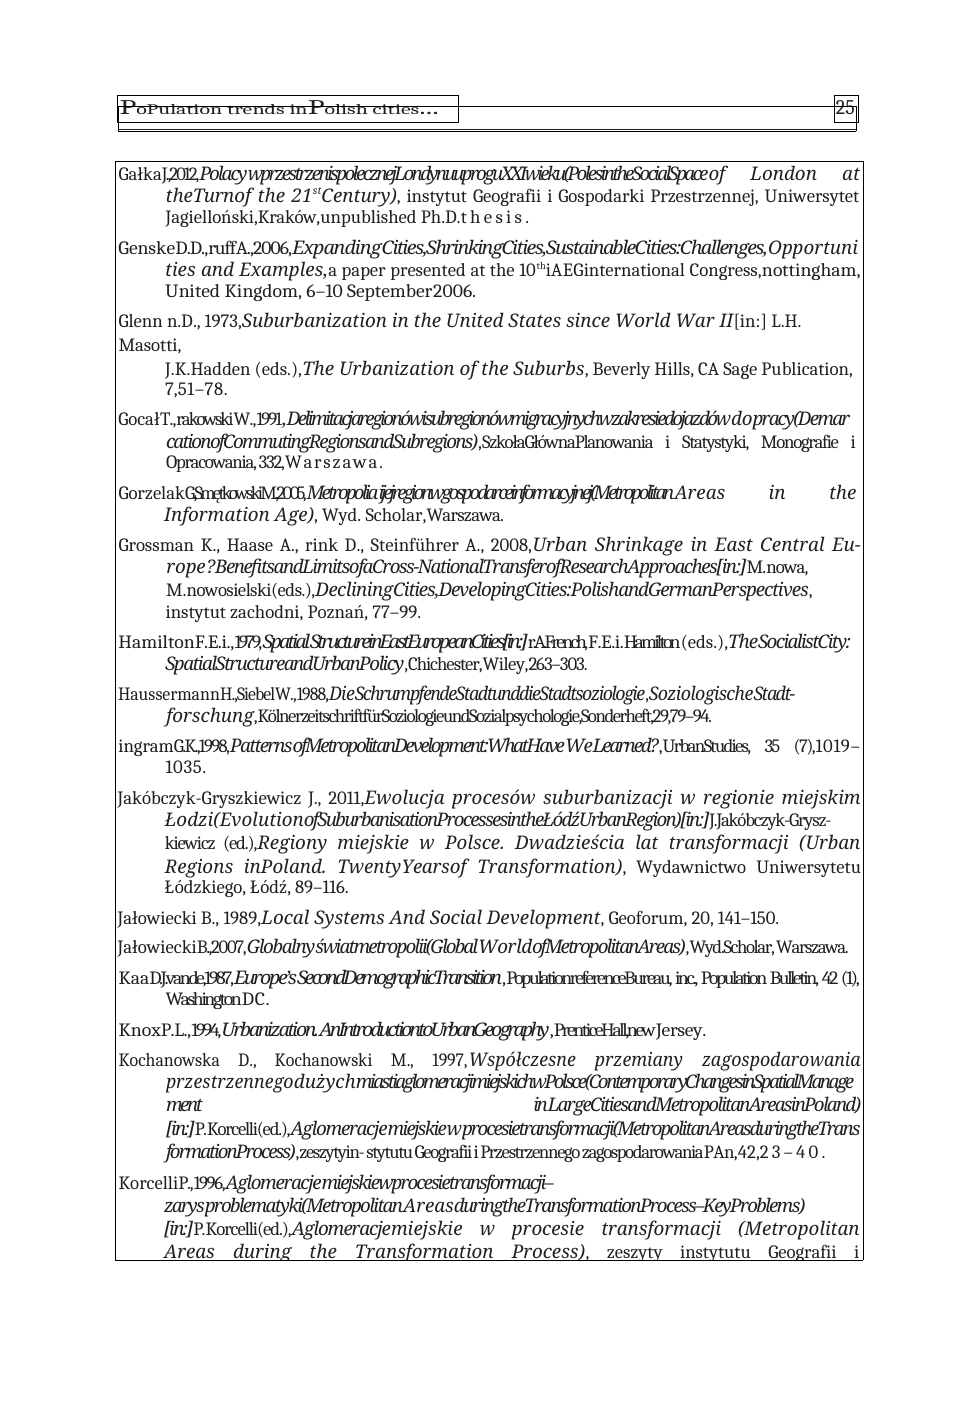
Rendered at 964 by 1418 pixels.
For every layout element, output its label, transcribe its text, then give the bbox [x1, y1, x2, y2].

text Kochanowska D., Kochanowski M., 1997,Współczesne przemiany zagospodarowania przestrzennegodużychmiastiaglomeracjimiejskichwPolsce(ContemporaryChangesinSpatialManagement inLargeCitiesandMetropolitanAreasinPoland)[in:]P.Korcelli(ed.),Aglomeracjemiejskiewprocesietransformacji(MetropolitanAreasduringtheTransformationProcess),zeszytyin- stytutu Geografii i Przestrzennego zagospodarowaniaPAn,42,23–40. [118, 1048, 861, 1164]
text M.nowosielski(eds.),DecliningCities,DevelopingCities:PolishandGermanPerspectives, [166, 579, 863, 601]
text JałowieckiB.,2007,Globalnyświatmetropolii(GlobalWorldofMetropolitanAreas),Wyd.Scholar, Warszawa. [117, 934, 860, 959]
text HaussermannH.,SiebelW.,1988,DieSchrumpfendeStadtunddieStadtsoziologie,SoziologischeStadt-forschung,KölnerzeitschriftfürSoziologieundSozialpsychologie,Sonderheft,29,79–94. [118, 683, 861, 728]
text GałkaJ.,2012,PolacywprzestrzenispołecznejLondynuuproguXXIwieku(PolesintheSocialSpaceof London at theTurnof the 21stCentury), instytut Geografii i Gospodarki Przestrzennej, Uniwersytet Jagielloński,Kraków,unpublished Ph.D.thesis. [118, 162, 860, 228]
text GorzelakG.,SmętkowskiM.,2005,Metropoliaijejregionwgospodarceinformacyjnej(MetropolitanAreas in the Information Age), Wyd. Scholar,Warszawa. [118, 482, 856, 527]
text KaaD.J.vande,1987,Europe’sSecondDemographicTransition,PopulationreferenceBureau, inc., Population Bulletin, 42 (1), WashingtonDC. [118, 965, 860, 1010]
text ingramG.K.,1998,PatternsofMetropolitanDevelopment:WhatHaveWeLearned?,UrbanStudies, 35 (7),1019–1035. [118, 733, 860, 778]
text Jakóbczyk-Gryszkiewicz J., 2011,Ewolucja procesów suburbanizacji w regionie miejskim Łodzi(EvolutionofSuburbanisationProcessesintheŁódźUrbanRegion)[in:]J.Jakóbczyk-Grysz- kiewicz (ed.),Regiony miejskie w Polsce. Dwadzieścia lat transformacji (Urban Regions inPoland. TwentyYearsof Transformation), Wydawnictwo Uniwersytetu Łódzkiego, Łódź, 89–116. [117, 786, 861, 898]
text GocałT.,rakowskiW.,1991,Delimitacjaregionówisubregionówmigracyjnychwzakresiedojazdówdopracy(DemarcationofCommutingRegionsandSubregions),SzkołaGłównaPlanowania i Statystyki, Monografie i Opracowania, 332,Warszawa. [118, 407, 856, 473]
text GenskeD.D.,ruffA.,2006,ExpandingCities,ShrinkingCities,SustainableCities:Challenges,Opportunities and Examples,a paper presented at the 10thiAEGinternational Congress,nottingham, United Kingdom, 6–10 September2006. [118, 236, 861, 302]
text 25 [836, 96, 858, 120]
text Grossman K., Haase A., rink D., Steinführer A., 2008,Urban Shrinkage in East Central Eu-rope?BenefitsandLimitsofaCross-NationalTransferofResearchApproaches[in:]M.nowa, [118, 534, 861, 579]
text KorcelliP.,1996,Aglomeracjemiejskiewprocesietransformacji–zarysproblematyki(MetropolitanAreasduringtheTransformationProcess–KeyProblems)[in:]P.Korcelli(ed.),Aglomeracjemiejskie w procesie transformacji (Metropolitan Areas during the Transformation Process), zeszyty instytutu Geografii i Przestrzennego zagospodarowaniaPAn,41,5–12. [118, 1171, 860, 1260]
text HamiltonF.E.i.,1979,SpatialStructureinEastEuropeanCities[in:]r.A.French,F.E.i.Hamilton(eds.),TheSocialistCity:SpatialStructureandUrbanPolicy,Chichester,Wiley,263–303. [118, 631, 856, 676]
text J.K.Hadden (eds.),The Urbanization of the Suburbs, Beverly Hills, CA Sage Publication, 7,51–78. [165, 356, 857, 401]
text KnoxP.L.,1994,Urbanization.AnIntroductiontoUrbanGeography,PrenticeHall,newJersey. [118, 1016, 863, 1041]
text Glenn n.D., 1973,Suburbanization in the United States since World War II[in:] L.H. Masotti, [118, 308, 863, 356]
text instytut zachodni, Poznań, 77–99. [165, 601, 863, 623]
text PoPulation trends inPolish cities... [119, 107, 458, 120]
text PoPulation trends inPolish cities... [119, 96, 458, 106]
text Jałowiecki B., 1989,Local Systems And Social Development, Geoforum, 20, 141–150. [117, 904, 863, 929]
